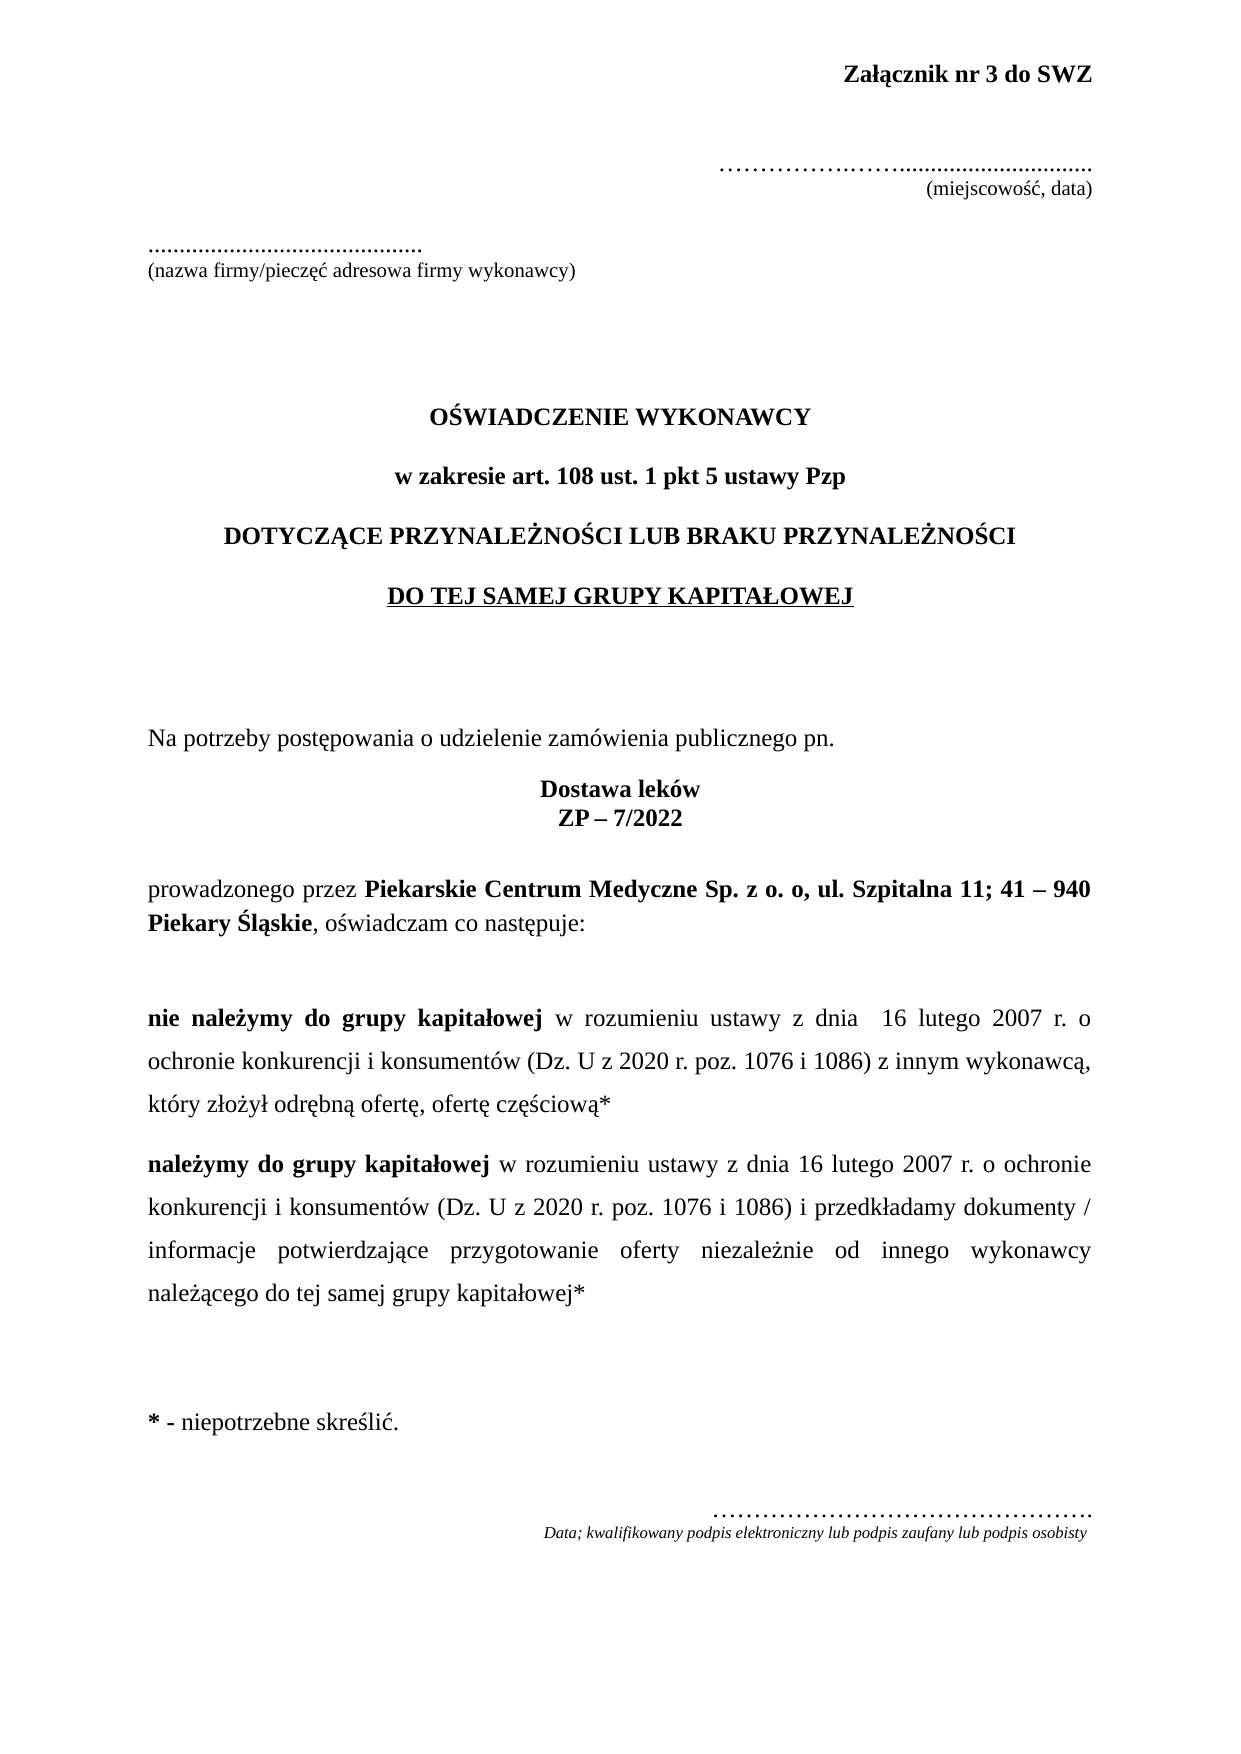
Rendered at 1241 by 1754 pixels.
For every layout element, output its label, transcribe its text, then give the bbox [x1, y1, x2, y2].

text Dostawa leków [148, 774, 1092, 803]
text ………………………………………. [148, 1494, 1092, 1522]
text ZP – 7/2022 [148, 803, 1092, 831]
text Data; kwalifikowany podpis elektroniczny lub podpis zaufany lub podpis osobisty [148, 1522, 1092, 1542]
text w zakresie art. 108 ust. 1 pkt 5 ustawy Pzp [148, 461, 1092, 490]
text …………….……............................... [148, 148, 1092, 176]
text (nazwa firmy/pieczęć adresowa firmy wykonawcy) [148, 258, 1092, 282]
text OŚWIADCZENIE WYKONAWCY [148, 402, 1092, 430]
text ............................................ [148, 229, 1092, 258]
text Na potrzeby postępowania o udzielenie zamówienia publicznego pn. [148, 723, 1092, 752]
text Załącznik nr 3 do SWZ [148, 59, 1092, 88]
text nie należymy do grupy kapitałowej w rozumieniu ustawy z dnia 16 lutego 2007 r. o ochronie konkurencji i konsumentów (Dz. U z 2020 r. poz. 1076 i 1086) z innym wykonawcą, który złożył odrębną ofertę, ofertę częściową* [148, 1003, 1092, 1118]
text * - niepotrzebne skreślić. [148, 1407, 1092, 1436]
text prowadzonego przez Piekarskie Centrum Medyczne Sp. z o. o, ul. Szpitalna 11; 41 – 940 Piekary Śląskie, oświadczam co następuje: [148, 874, 1092, 936]
text należymy do grupy kapitałowej w rozumieniu ustawy z dnia 16 lutego 2007 r. o ochronie konkurencji i konsumentów (Dz. U z 2020 r. poz. 1076 i 1086) i przedkładamy dokumenty / informacje potwierdzające przygotowanie oferty niezależnie od innego wykonawcy należącego do tej samej grupy kapitałowej* [148, 1149, 1092, 1307]
text (miejscowość, data) [148, 176, 1092, 200]
text DO TEJ SAMEJ GRUPY KAPITAŁOWEJ [148, 581, 1092, 610]
text DOTYCZĄCE PRZYNALEŻNOŚCI LUB BRAKU PRZYNALEŻNOŚCI [148, 521, 1092, 550]
